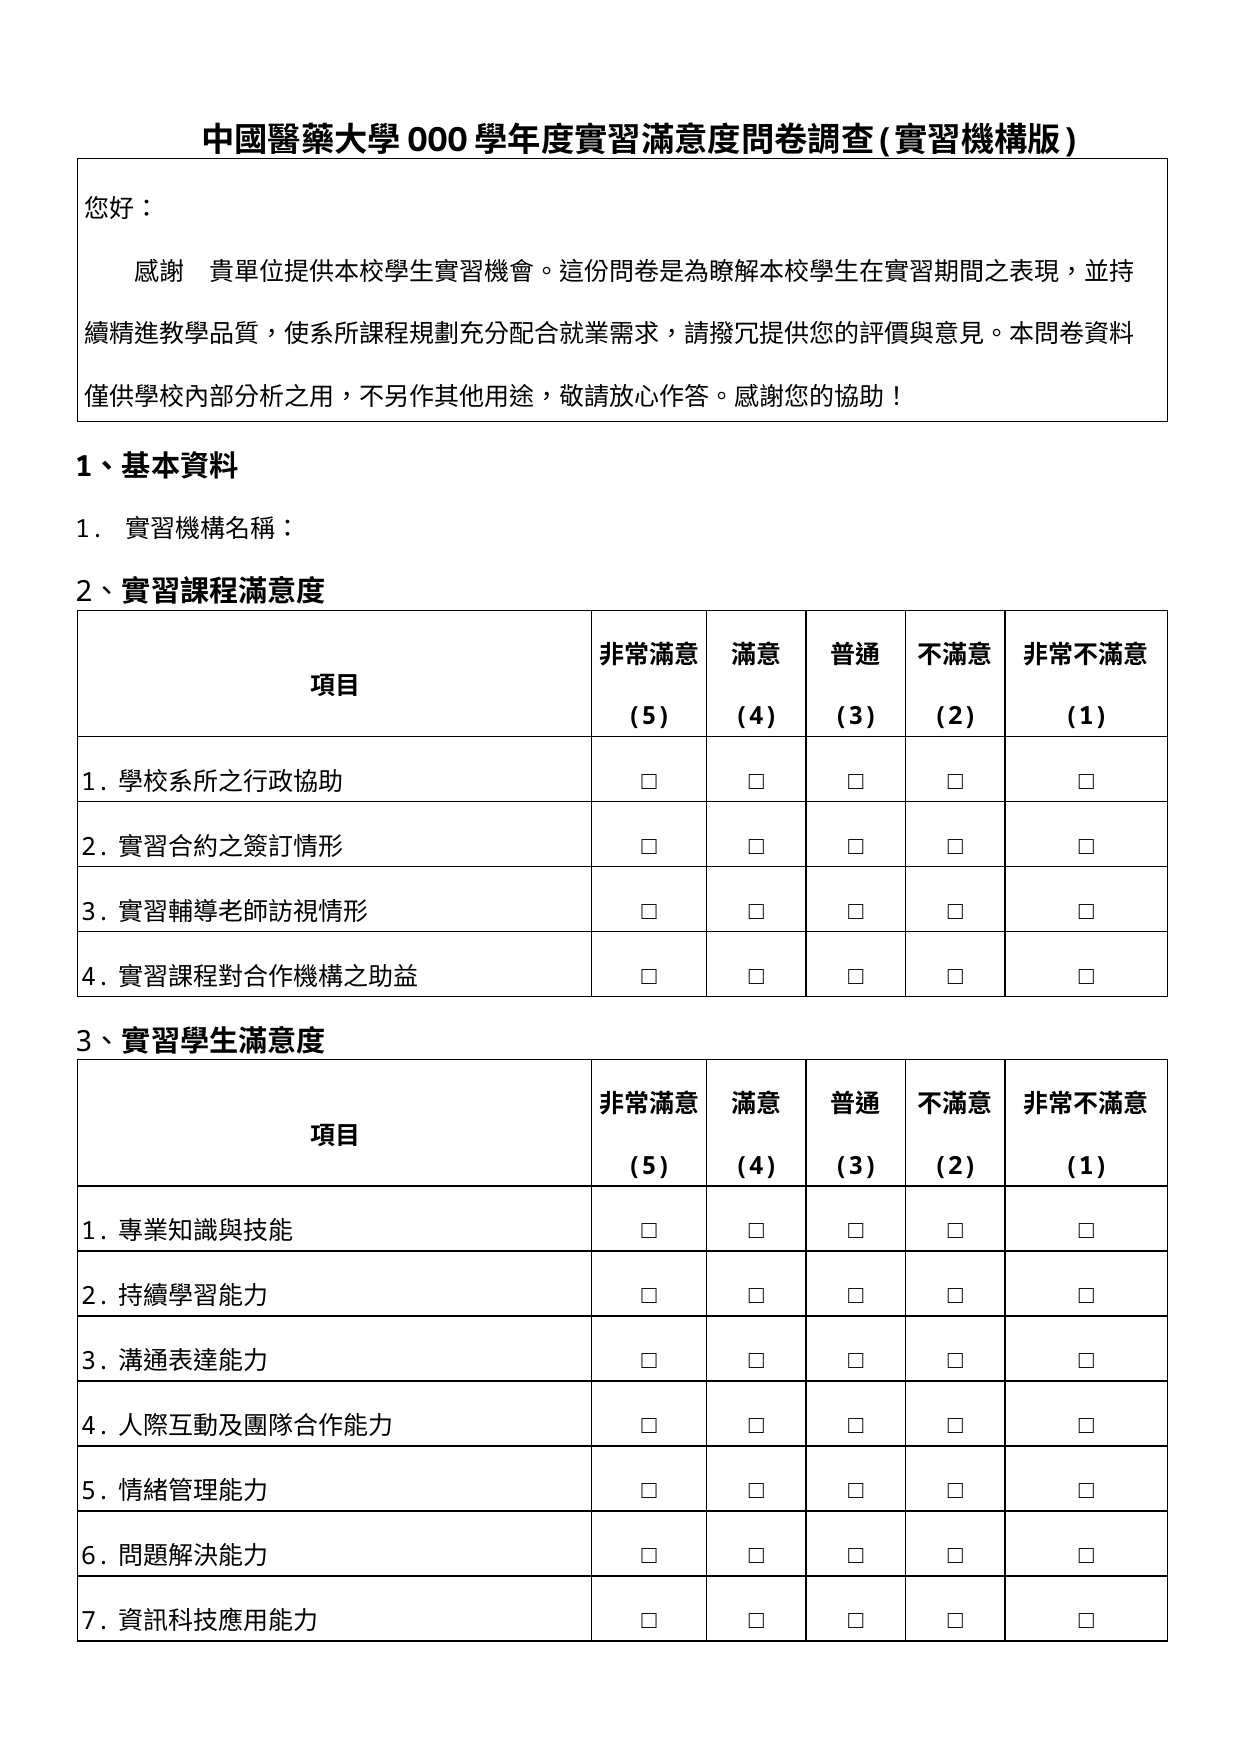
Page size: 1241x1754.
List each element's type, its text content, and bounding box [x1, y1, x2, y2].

table_cell □ [707, 1187, 805, 1250]
list 實習機構名稱： [75, 485, 1165, 547]
table_cell □ [1006, 1252, 1167, 1315]
table_cell □ [906, 1447, 1004, 1510]
table_cell 人際互動及團隊合作能力 [78, 1382, 591, 1445]
table_cell □ [807, 1577, 905, 1640]
table_cell □ [906, 1382, 1004, 1445]
table_header 非常滿意 (5) [592, 1060, 706, 1185]
table_cell 問題解決能力 [78, 1512, 591, 1575]
table_header 滿意 (4) [707, 1060, 805, 1185]
table_cell □ [592, 932, 706, 996]
table_cell □ [707, 867, 805, 931]
table_cell □ [1006, 1577, 1167, 1640]
table_header 滿意 (4) [707, 611, 805, 736]
table_cell 專業知識與技能 [78, 1187, 591, 1250]
table_cell □ [707, 1447, 805, 1510]
table_cell □ [707, 1317, 805, 1380]
table_cell □ [1006, 1317, 1167, 1380]
table_cell □ [807, 1187, 905, 1250]
table_cell □ [592, 1382, 706, 1445]
table_cell □ [1006, 1447, 1167, 1510]
table_cell 實習合約之簽訂情形 [78, 802, 591, 866]
table_cell □ [807, 1447, 905, 1510]
table_cell □ [807, 802, 905, 866]
table_cell 資訊科技應用能力 [78, 1577, 591, 1640]
table_cell □ [906, 802, 1004, 866]
table_cell □ [1006, 932, 1167, 996]
table_header 普通 (3) [807, 611, 905, 736]
table_header 不滿意 (2) [906, 611, 1004, 736]
table_cell □ [707, 737, 805, 801]
table_cell □ [906, 737, 1004, 801]
table_cell □ [592, 1512, 706, 1575]
list 實習課程滿意度 [75, 547, 1207, 610]
table_cell 持續學習能力 [78, 1252, 591, 1315]
table_cell □ [1006, 1187, 1167, 1250]
table_cell □ [592, 737, 706, 801]
text 中國醫藥大學OOO學年度實習滿意度問卷調查(實習機構版) [75, 96, 1207, 158]
table_cell □ [906, 1577, 1004, 1640]
table_cell □ [707, 1382, 805, 1445]
table_cell □ [906, 1512, 1004, 1575]
list 基本資料 [75, 422, 1207, 485]
table_cell □ [807, 932, 905, 996]
table_cell □ [592, 867, 706, 931]
table_header 普通 (3) [807, 1060, 905, 1185]
table_cell □ [906, 1317, 1004, 1380]
table_cell 實習輔導老師訪視情形 [78, 867, 591, 931]
table_cell 學校系所之行政協助 [78, 737, 591, 801]
table_cell 溝通表達能力 [78, 1317, 591, 1380]
table_cell □ [1006, 1382, 1167, 1445]
table_cell 實習課程對合作機構之助益 [78, 932, 591, 996]
table_cell □ [906, 1187, 1004, 1250]
table_cell □ [707, 1512, 805, 1575]
table_cell □ [807, 1252, 905, 1315]
table_cell □ [807, 1317, 905, 1380]
table_header 項目 [78, 1060, 591, 1185]
table_cell □ [807, 737, 905, 801]
table_header 非常不滿意 (1) [1006, 611, 1167, 736]
table_cell □ [707, 1252, 805, 1315]
table_header 非常不滿意 (1) [1006, 1060, 1167, 1185]
table_cell □ [1006, 737, 1167, 801]
table_cell □ [592, 1447, 706, 1510]
table_cell □ [592, 1317, 706, 1380]
table_cell □ [807, 1512, 905, 1575]
table_cell □ [807, 1382, 905, 1445]
table_header 您好： 感謝 貴單位提供本校學生實習機會。這份問卷是為瞭解本校學生在實習期間之表現，並持續精進教學品質，使系所課程規劃充分配合就業需求，請撥冗提供您的評價與意見。本問卷資料僅供學校內部分析之用，不另作其他用途，敬請放心作答。感謝您的協助！ [78, 159, 1167, 421]
table_cell □ [906, 867, 1004, 931]
list 實習學生滿意度 [75, 997, 1207, 1059]
table_cell □ [1006, 802, 1167, 866]
table_cell □ [707, 932, 805, 996]
table_cell □ [1006, 1512, 1167, 1575]
table_cell □ [1006, 867, 1167, 931]
table_cell □ [592, 1252, 706, 1315]
table_cell □ [592, 802, 706, 866]
table_header 非常滿意 (5) [592, 611, 706, 736]
table_cell □ [707, 1577, 805, 1640]
table_cell □ [906, 1252, 1004, 1315]
table_cell □ [592, 1577, 706, 1640]
table_cell □ [592, 1187, 706, 1250]
table_cell □ [707, 802, 805, 866]
table_header 不滿意 (2) [906, 1060, 1004, 1185]
table_cell □ [807, 867, 905, 931]
table_header 項目 [78, 611, 591, 736]
table_cell □ [906, 932, 1004, 996]
table_cell 情緒管理能力 [78, 1447, 591, 1510]
